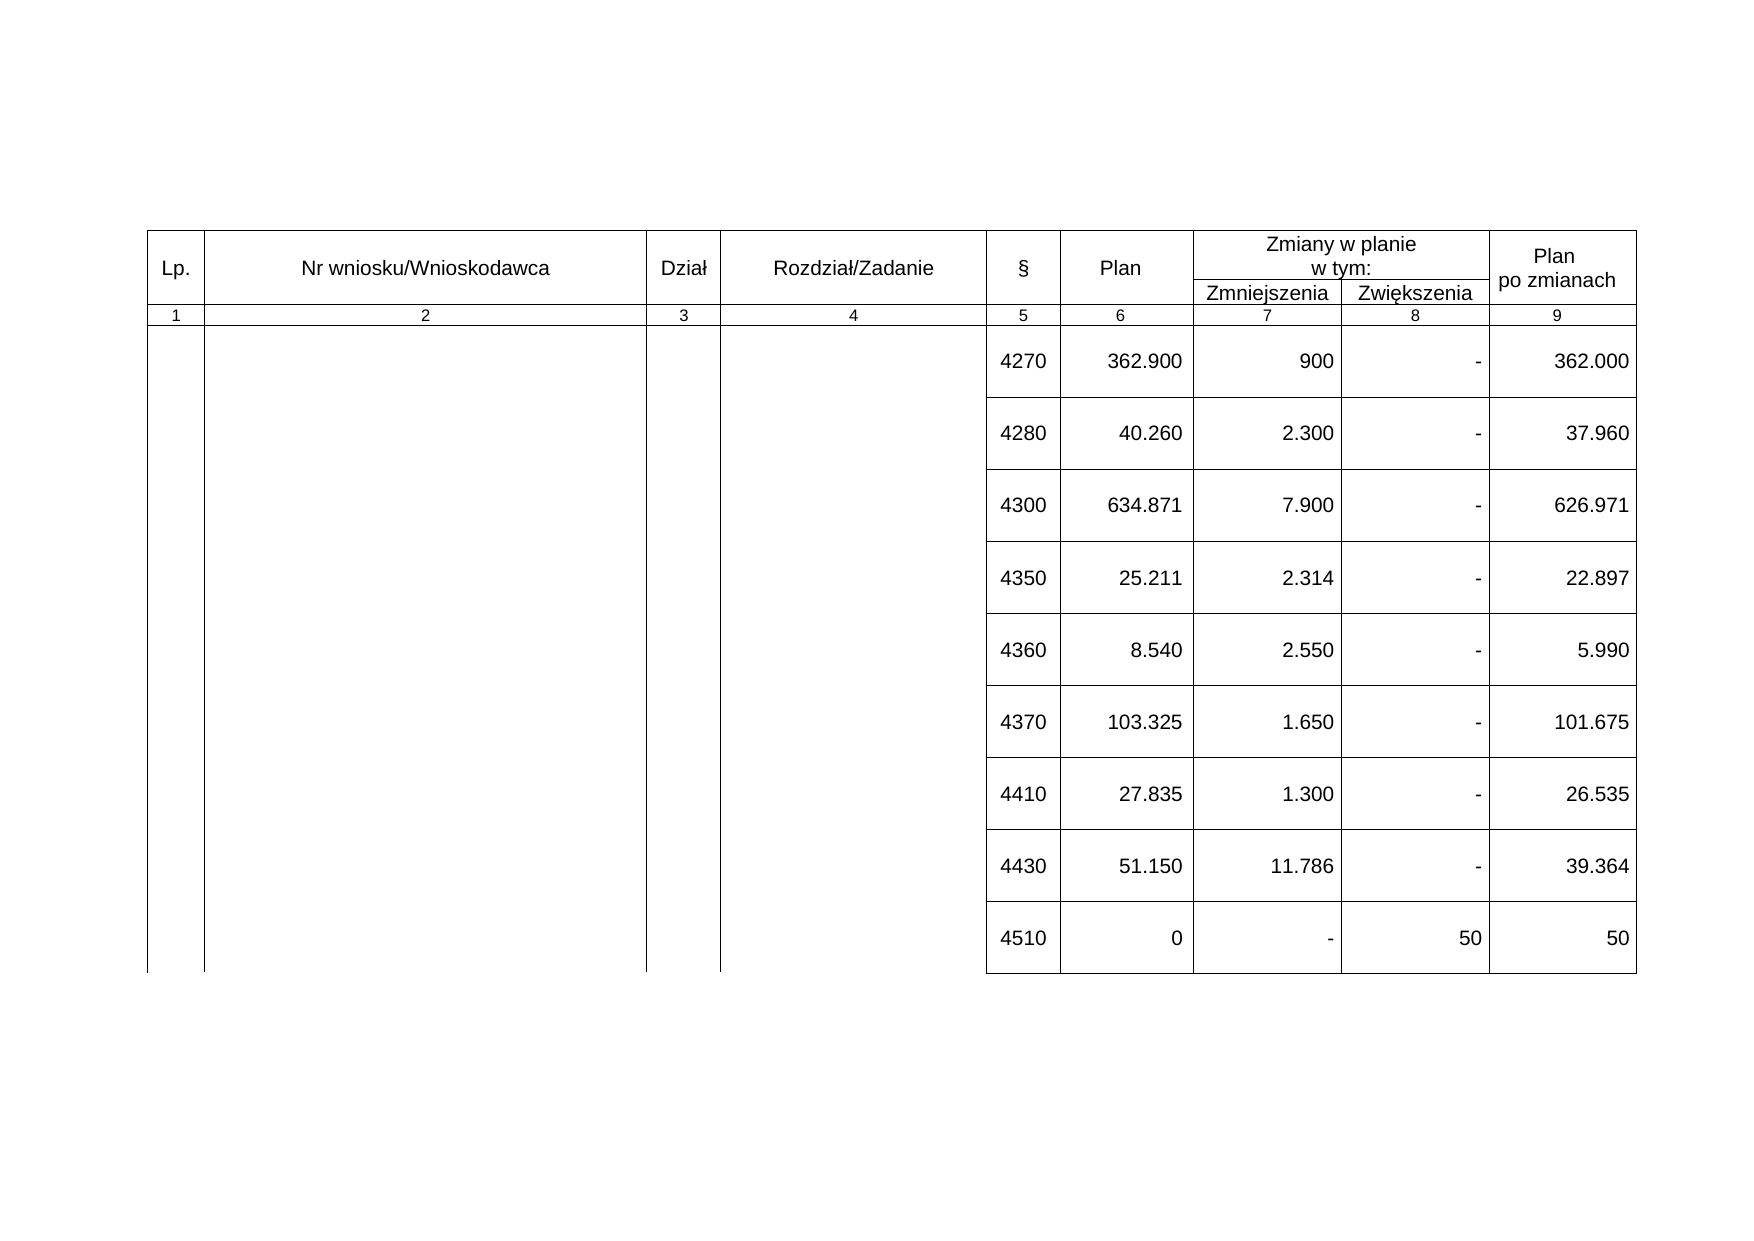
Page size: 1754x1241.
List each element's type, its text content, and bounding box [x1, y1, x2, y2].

table_header § [987, 231, 1060, 304]
table_cell - [1194, 902, 1341, 973]
table_cell 8.540 [1061, 614, 1193, 685]
table_cell [205, 326, 646, 397]
table_cell - [1342, 398, 1489, 469]
table_cell 103.325 [1061, 686, 1193, 757]
table_cell 1.650 [1194, 686, 1341, 757]
table_cell 2.314 [1194, 542, 1341, 613]
table_cell [205, 685, 646, 757]
table_cell 2 [205, 305, 646, 324]
table_cell 4430 [987, 830, 1060, 901]
table_cell 5.990 [1490, 614, 1636, 685]
table_cell 900 [1194, 326, 1341, 397]
table_cell 40.260 [1061, 398, 1193, 469]
table_cell 4410 [987, 758, 1060, 829]
table_cell [647, 901, 721, 973]
table_cell 626.971 [1490, 470, 1636, 541]
table_cell [205, 541, 646, 613]
table_cell [204, 901, 647, 973]
table_cell [148, 901, 204, 973]
table_cell 11.786 [1194, 830, 1341, 901]
table_cell 4280 [987, 398, 1060, 469]
table_cell 634.871 [1061, 470, 1193, 541]
table_cell 50 [1490, 902, 1636, 973]
table_cell 4300 [987, 470, 1060, 541]
table_header Nr wniosku/Wnioskodawca [205, 231, 646, 304]
table_cell [205, 829, 646, 901]
table_cell [647, 541, 720, 613]
table_cell [205, 757, 646, 829]
table_cell [148, 397, 204, 469]
table_cell - [1342, 326, 1489, 397]
table_cell [647, 326, 720, 397]
table_cell [205, 397, 646, 469]
table_cell [647, 685, 720, 757]
table_cell 2.550 [1194, 614, 1341, 685]
table_cell [148, 685, 204, 757]
table_cell [205, 469, 646, 541]
table_cell [148, 829, 204, 901]
table_cell [148, 469, 204, 541]
table_cell 7.900 [1194, 470, 1341, 541]
table_cell [148, 541, 204, 613]
table_header Lp. [148, 231, 204, 304]
table_cell 39.364 [1490, 830, 1636, 901]
table_cell 27.835 [1061, 758, 1193, 829]
table_cell 4360 [987, 614, 1060, 685]
table_cell 4370 [987, 686, 1060, 757]
table_cell Zwiększenia [1342, 280, 1489, 304]
table_cell [721, 326, 986, 397]
table_cell [647, 829, 720, 901]
table_cell [148, 757, 204, 829]
table_cell 9 [1490, 305, 1636, 324]
table_cell - [1342, 542, 1489, 613]
table_cell 2.300 [1194, 398, 1341, 469]
table_cell 6 [1061, 305, 1193, 324]
table_header Plan [1061, 231, 1193, 304]
table_header Rozdział/Zadanie [721, 231, 986, 304]
table_cell - [1342, 686, 1489, 757]
table_header Zmiany w planie w tym: [1194, 231, 1489, 279]
table_cell [721, 901, 986, 973]
table_cell 4510 [987, 902, 1060, 973]
table_cell [148, 326, 204, 397]
table_cell [721, 469, 986, 541]
table_cell 7 [1194, 305, 1341, 324]
table_cell 22.897 [1490, 542, 1636, 613]
table_header Dział [647, 231, 720, 304]
table_cell [721, 397, 986, 469]
table_cell 25.211 [1061, 542, 1193, 613]
table_cell [647, 469, 720, 541]
table_cell [721, 541, 986, 613]
table_cell - [1342, 830, 1489, 901]
table_cell [205, 613, 646, 685]
table_cell [721, 685, 986, 757]
table_cell 4350 [987, 542, 1060, 613]
table_cell 362.000 [1490, 326, 1636, 397]
table_cell 51.150 [1061, 830, 1193, 901]
table_cell - [1342, 614, 1489, 685]
table_cell [148, 613, 204, 685]
table_cell 8 [1342, 305, 1489, 324]
table_cell 4270 [987, 326, 1060, 397]
table_cell [647, 397, 720, 469]
table_cell 4 [721, 305, 986, 324]
table_cell [721, 613, 986, 685]
table_cell 0 [1061, 902, 1193, 973]
table_cell 101.675 [1490, 686, 1636, 757]
table_cell 3 [647, 305, 720, 324]
table_cell 5 [987, 305, 1060, 324]
table_cell 37.960 [1490, 398, 1636, 469]
table_cell [721, 829, 986, 901]
table_cell - [1342, 758, 1489, 829]
table_cell 1 [148, 305, 204, 324]
table_cell 362.900 [1061, 326, 1193, 397]
table_header Plan po zmianach [1490, 231, 1636, 304]
table_cell 50 [1342, 902, 1489, 973]
table_cell [721, 757, 986, 829]
table_cell 1.300 [1194, 758, 1341, 829]
table_cell Zmniejszenia [1194, 280, 1341, 304]
table_cell 26.535 [1490, 758, 1636, 829]
table_cell - [1342, 470, 1489, 541]
table_cell [647, 613, 720, 685]
table_cell [647, 757, 720, 829]
